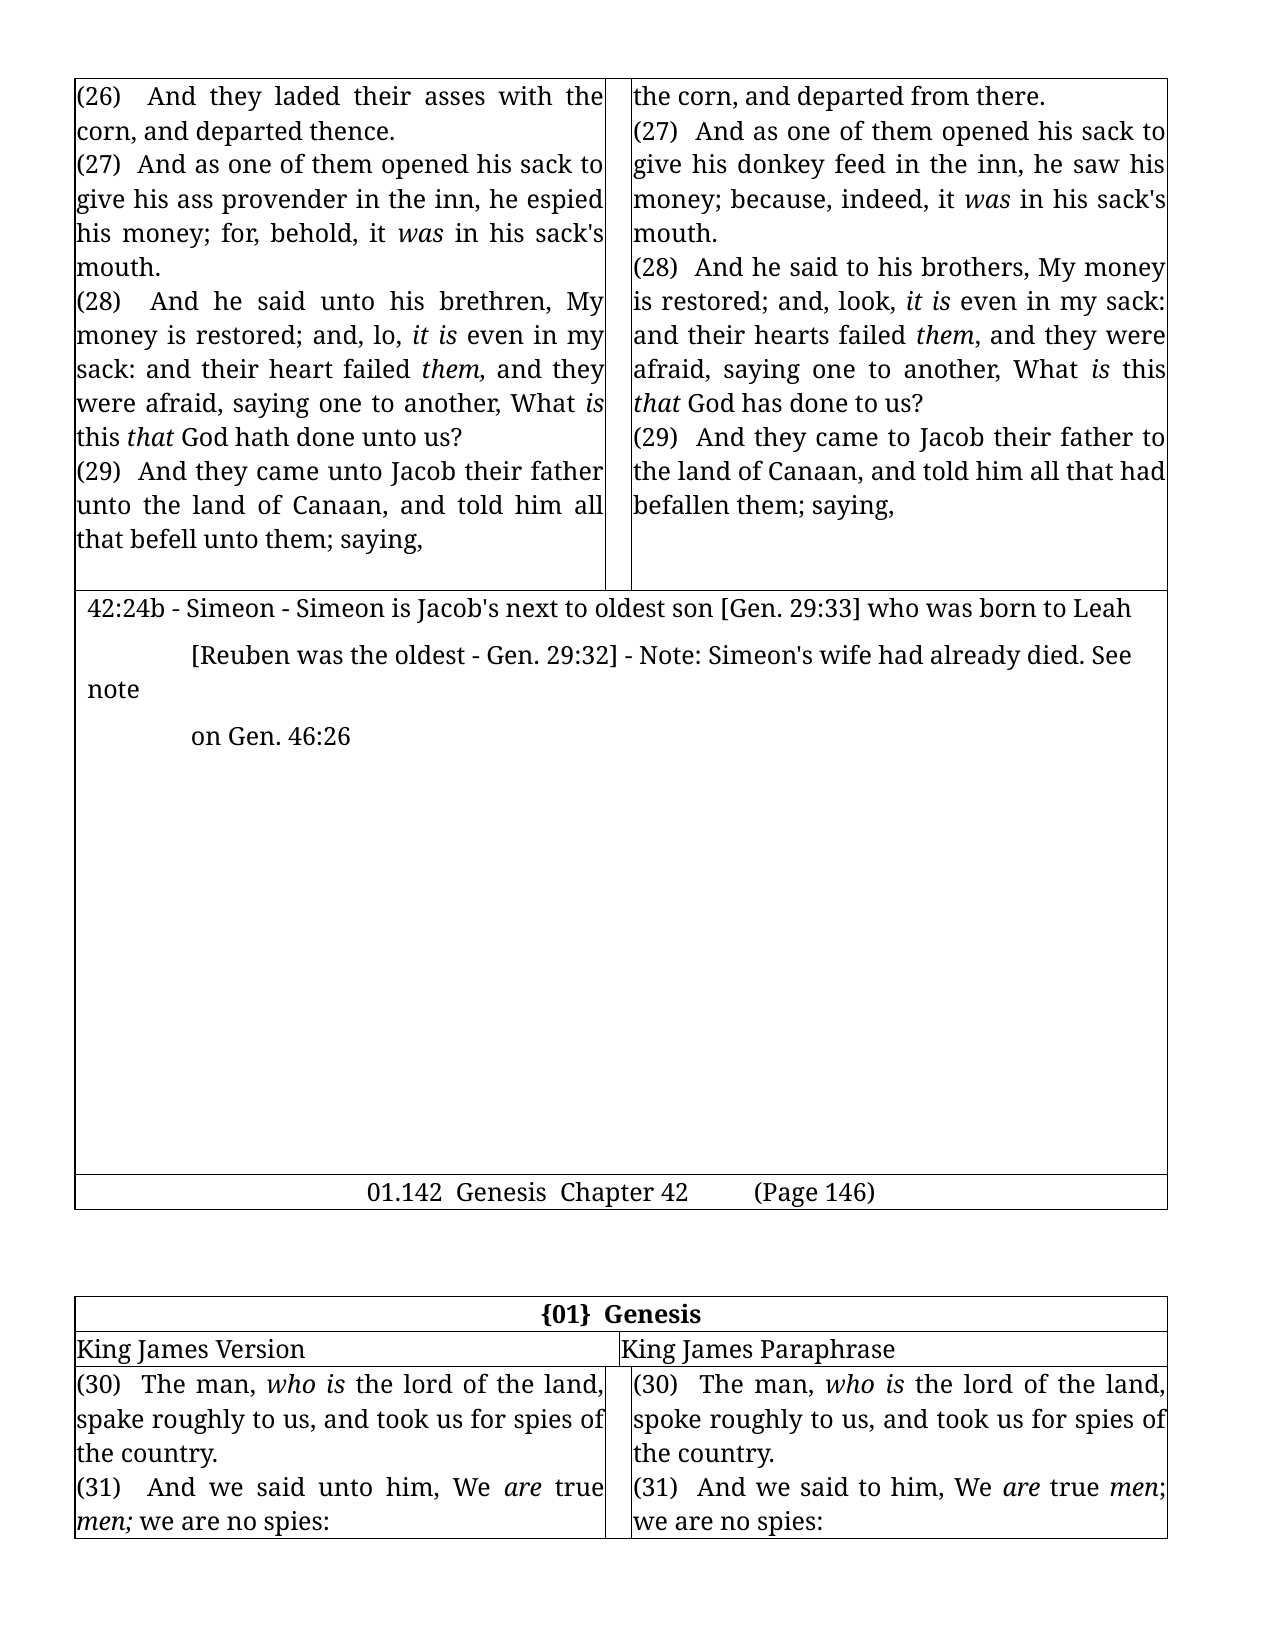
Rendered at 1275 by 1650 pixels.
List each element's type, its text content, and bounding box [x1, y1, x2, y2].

table_cell King James Paraphrase [620, 1332, 1167, 1366]
table_cell 42:24b - Simeon - Simeon is Jacob's next to oldest son [Gen. 29:33] who was born to Leah [Reuben was the oldest - Gen. 29:32] - Note: Simeon's wife had already died. See note on Gen. 46:26 [76, 591, 1167, 1173]
table_cell the corn, and departed from there. (27) And as one of them opened his sack to give his donkey feed in the inn, he saw his money; because, indeed, it was in his sack's mouth. (28) And he said to his brothers, My money is restored; and, look, it is even in my sack: and their hearts failed them, and they were afraid, saying one to another, What is this that God has done to us? (29) And they came to Jacob their father to the land of Canaan, and told him all that had befallen them; saying, [632, 79, 1167, 590]
table_cell King James Version [76, 1332, 619, 1366]
table_cell (26) And they laded their asses with the corn, and departed thence. (27) And as one of them opened his sack to give his ass provender in the inn, he espied his money; for, behold, it was in his sack's mouth. (28) And he said unto his brethren, My money is restored; and, lo, it is even in my sack: and their heart failed them, and they were afraid, saying one to another, What is this that God hath done unto us? (29) And they came unto Jacob their father unto the land of Canaan, and told him all that befell unto them; saying, [76, 79, 605, 590]
table_cell [606, 79, 631, 590]
table_header {01} Genesis [76, 1297, 1167, 1331]
table_cell 01.142 Genesis Chapter 42 (Page 146) [76, 1175, 1167, 1209]
table_cell (30) The man, who is the lord of the land, spoke roughly to us, and took us for spies of the country. (31) And we said to him, We are true men; we are no spies: [632, 1367, 1167, 1537]
table_cell [606, 1367, 631, 1537]
table_cell (30) The man, who is the lord of the land, spake roughly to us, and took us for spies of the country. (31) And we said unto him, We are true men; we are no spies: [76, 1367, 605, 1537]
